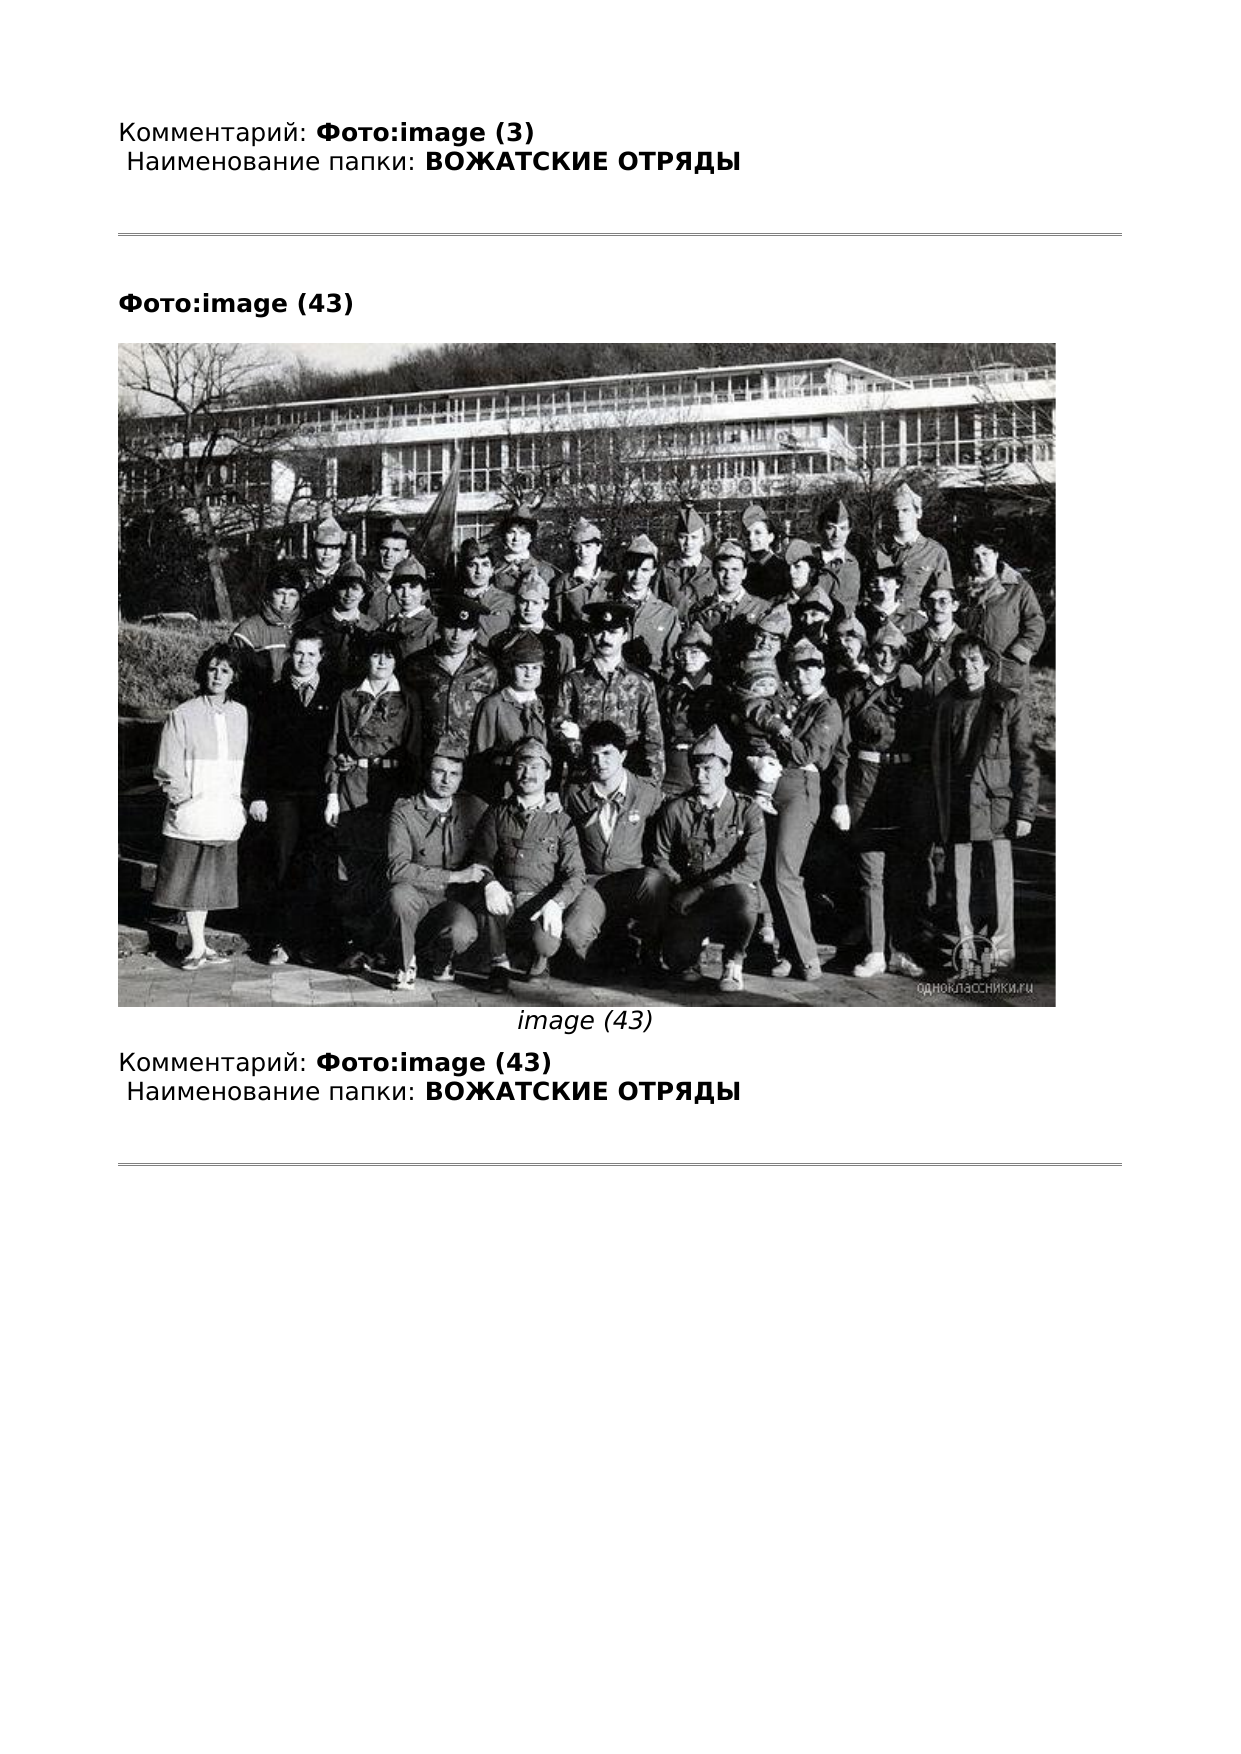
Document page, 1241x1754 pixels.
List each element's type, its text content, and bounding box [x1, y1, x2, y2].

text image (43) [118, 1007, 1056, 1036]
subtitle Фото:image (43) [118, 289, 1122, 319]
picture [118, 343, 1056, 1007]
text Комментарий: Фото:image (3) Наименование папки: ВОЖАТСКИЕ ОТРЯДЫ [118, 118, 1122, 206]
text Комментарий: Фото:image (43) Наименование папки: ВОЖАТСКИЕ ОТРЯДЫ [118, 1048, 1122, 1136]
